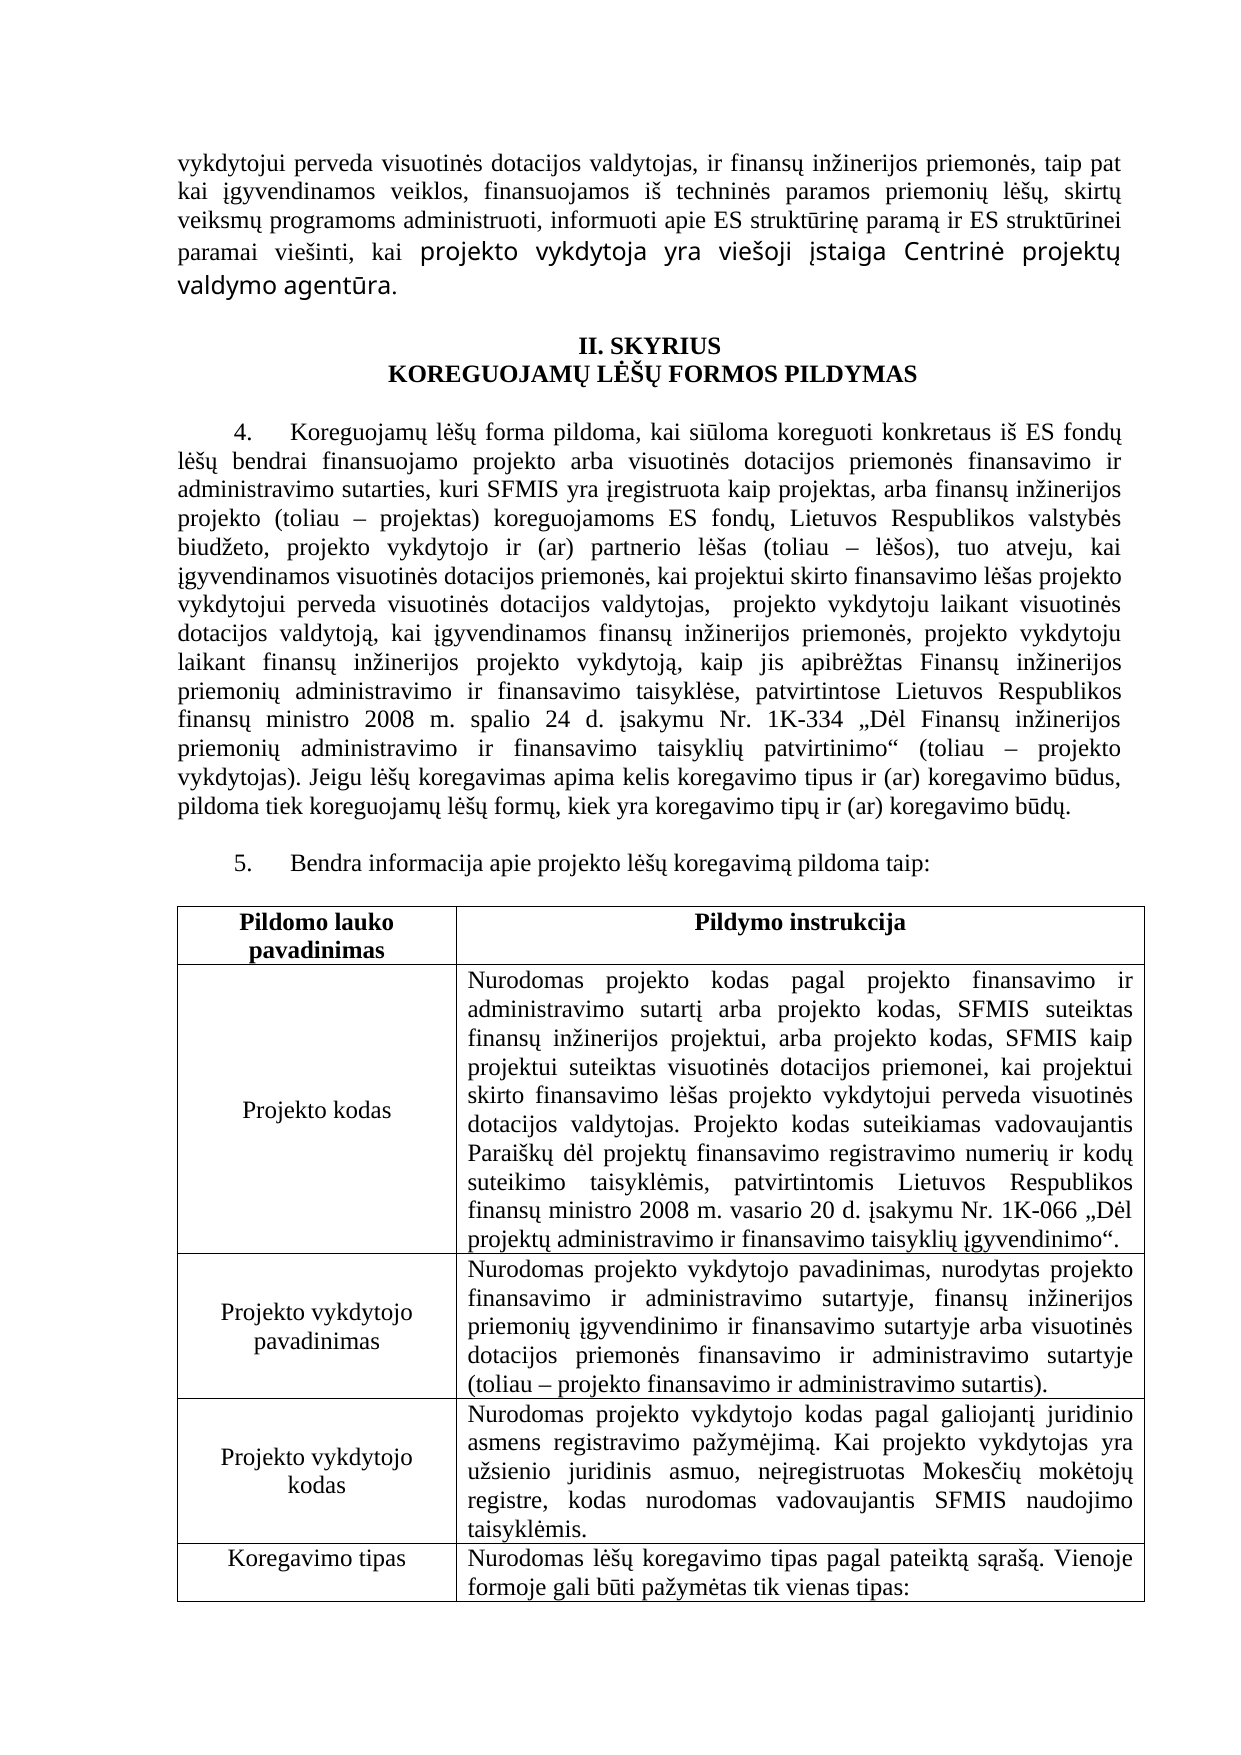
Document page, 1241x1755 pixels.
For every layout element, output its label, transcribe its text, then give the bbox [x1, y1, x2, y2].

text II. SKYRIUS [177, 331, 1122, 359]
text KOREGUOJAMŲ LĖŠŲ FORMOS PILDYMAS [177, 359, 1122, 388]
table_cell Projekto vykdytojo kodas [178, 1399, 456, 1542]
text 4. Koreguojamų lėšų forma pildoma, kai siūloma koreguoti konkretaus iš ES fondų lėšų bendrai finansuojamo projekto arba visuotinės dotacijos priemonės finansavimo ir administravimo sutarties, kuri SFMIS yra įregistruota kaip projektas, arba finansų inžinerijos projekto (toliau – projektas) koreguojamoms ES fondų, Lietuvos Respublikos valstybės biudžeto, projekto vykdytojo ir (ar) partnerio lėšas (toliau – lėšos), tuo atveju, kai įgyvendinamos visuotinės dotacijos priemonės, kai projektui skirto finansavimo lėšas projekto vykdytojui perveda visuotinės dotacijos valdytojas, projekto vykdytoju laikant visuotinės dotacijos valdytoją, kai įgyvendinamos finansų inžinerijos priemonės, projekto vykdytoju laikant finansų inžinerijos projekto vykdytoją, kaip jis apibrėžtas Finansų inžinerijos priemonių administravimo ir finansavimo taisyklėse, patvirtintose Lietuvos Respublikos finansų ministro 2008 m. spalio 24 d. įsakymu Nr. 1K-334 „Dėl Finansų inžinerijos priemonių administravimo ir finansavimo taisyklių patvirtinimo“ (toliau – projekto vykdytojas). Jeigu lėšų koregavimas apima kelis koregavimo tipus ir (ar) koregavimo būdus, pildoma tiek koreguojamų lėšų formų, kiek yra koregavimo tipų ir (ar) koregavimo būdų. [177, 417, 1122, 819]
table_cell Nurodomas lėšų koregavimo tipas pagal pateiktą sąrašą. Vienoje formoje gali būti pažymėtas tik vienas tipas: [457, 1544, 1144, 1601]
table_header Pildymo instrukcija [457, 907, 1144, 964]
table_cell Projekto kodas [178, 965, 456, 1253]
table_cell Koregavimo tipas [178, 1544, 456, 1601]
text vykdytojui perveda visuotinės dotacijos valdytojas, ir finansų inžinerijos priemonės, taip pat kai įgyvendinamos veiklos, finansuojamos iš techninės paramos priemonių lėšų, skirtų veiksmų programoms administruoti, informuoti apie ES struktūrinę paramą ir ES struktūrinei paramai viešinti, kai projekto vykdytoja yra viešoji įstaiga Centrinė projektų valdymo agentūra. [177, 148, 1122, 302]
text 5. Bendra informacija apie projekto lėšų koregavimą pildoma taip: [177, 848, 1122, 877]
table_cell Nurodomas projekto kodas pagal projekto finansavimo ir administravimo sutartį arba projekto kodas, SFMIS suteiktas finansų inžinerijos projektui, arba projekto kodas, SFMIS kaip projektui suteiktas visuotinės dotacijos priemonei, kai projektui skirto finansavimo lėšas projekto vykdytojui perveda visuotinės dotacijos valdytojas. Projekto kodas suteikiamas vadovaujantis Paraiškų dėl projektų finansavimo registravimo numerių ir kodų suteikimo taisyklėmis, patvirtintomis Lietuvos Respublikos finansų ministro 2008 m. vasario 20 d. įsakymu Nr. 1K-066 „Dėl projektų administravimo ir finansavimo taisyklių įgyvendinimo“. [457, 965, 1144, 1253]
table_cell Projekto vykdytojo pavadinimas [178, 1254, 456, 1398]
table_cell Nurodomas projekto vykdytojo kodas pagal galiojantį juridinio asmens registravimo pažymėjimą. Kai projekto vykdytojas yra užsienio juridinis asmuo, neįregistruotas Mokesčių mokėtojų registre, kodas nurodomas vadovaujantis SFMIS naudojimo taisyklėmis. [457, 1399, 1144, 1542]
table_cell Nurodomas projekto vykdytojo pavadinimas, nurodytas projekto finansavimo ir administravimo sutartyje, finansų inžinerijos priemonių įgyvendinimo ir finansavimo sutartyje arba visuotinės dotacijos priemonės finansavimo ir administravimo sutartyje (toliau – projekto finansavimo ir administravimo sutartis). [457, 1254, 1144, 1398]
table_header Pildomo lauko pavadinimas [178, 907, 456, 964]
